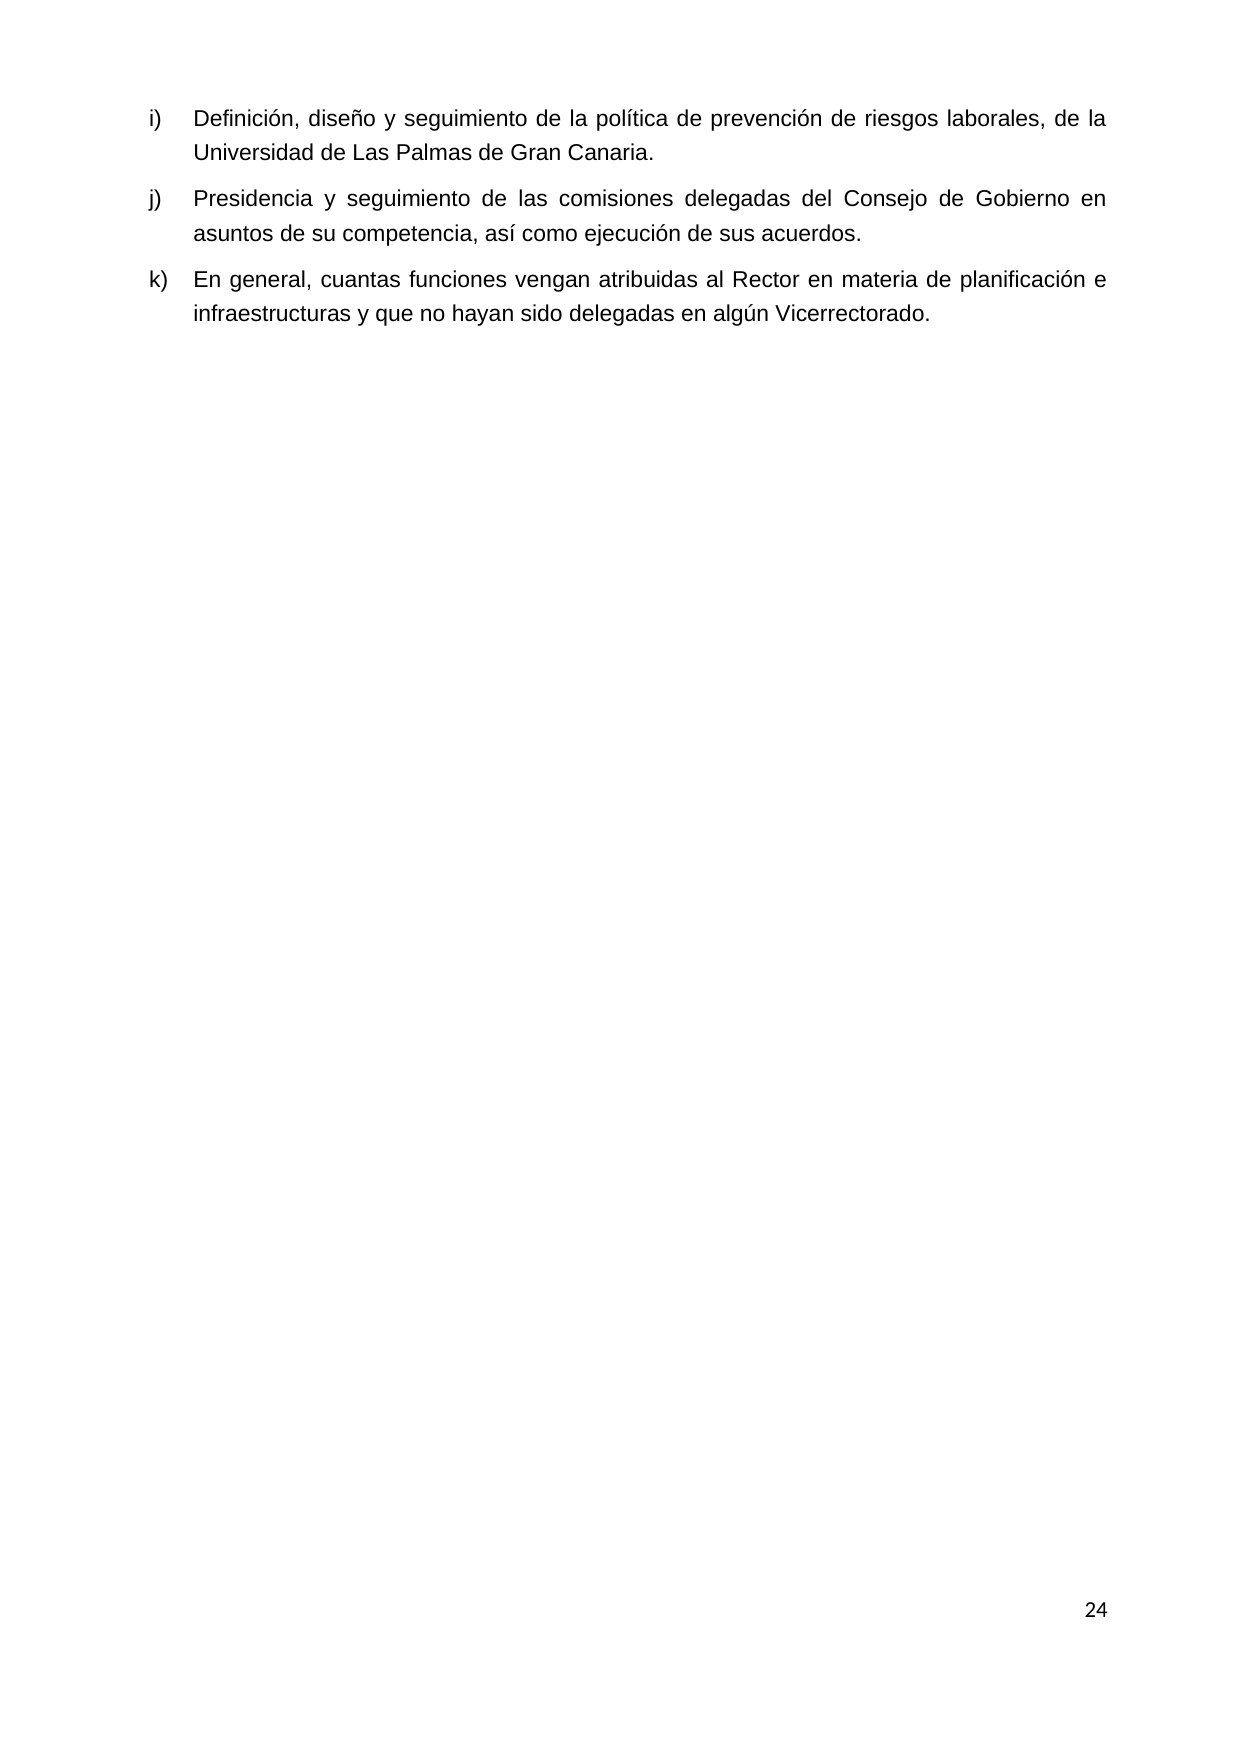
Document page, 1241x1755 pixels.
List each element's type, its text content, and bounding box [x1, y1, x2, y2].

list En general, cuantas funciones vengan atribuidas al Rector en materia de planificación e infraestructuras y que no hayan sido delegadas en algún Vicerrectorado. [149, 266, 1107, 327]
list Presidencia y seguimiento de las comisiones delegadas del Consejo de Gobierno en asuntos de su competencia, así como ejecución de sus acuerdos. [149, 185, 1107, 246]
list Definición, diseño y seguimiento de la política de prevención de riesgos laborales, de la Universidad de Las Palmas de Gran Canaria. [149, 104, 1107, 165]
